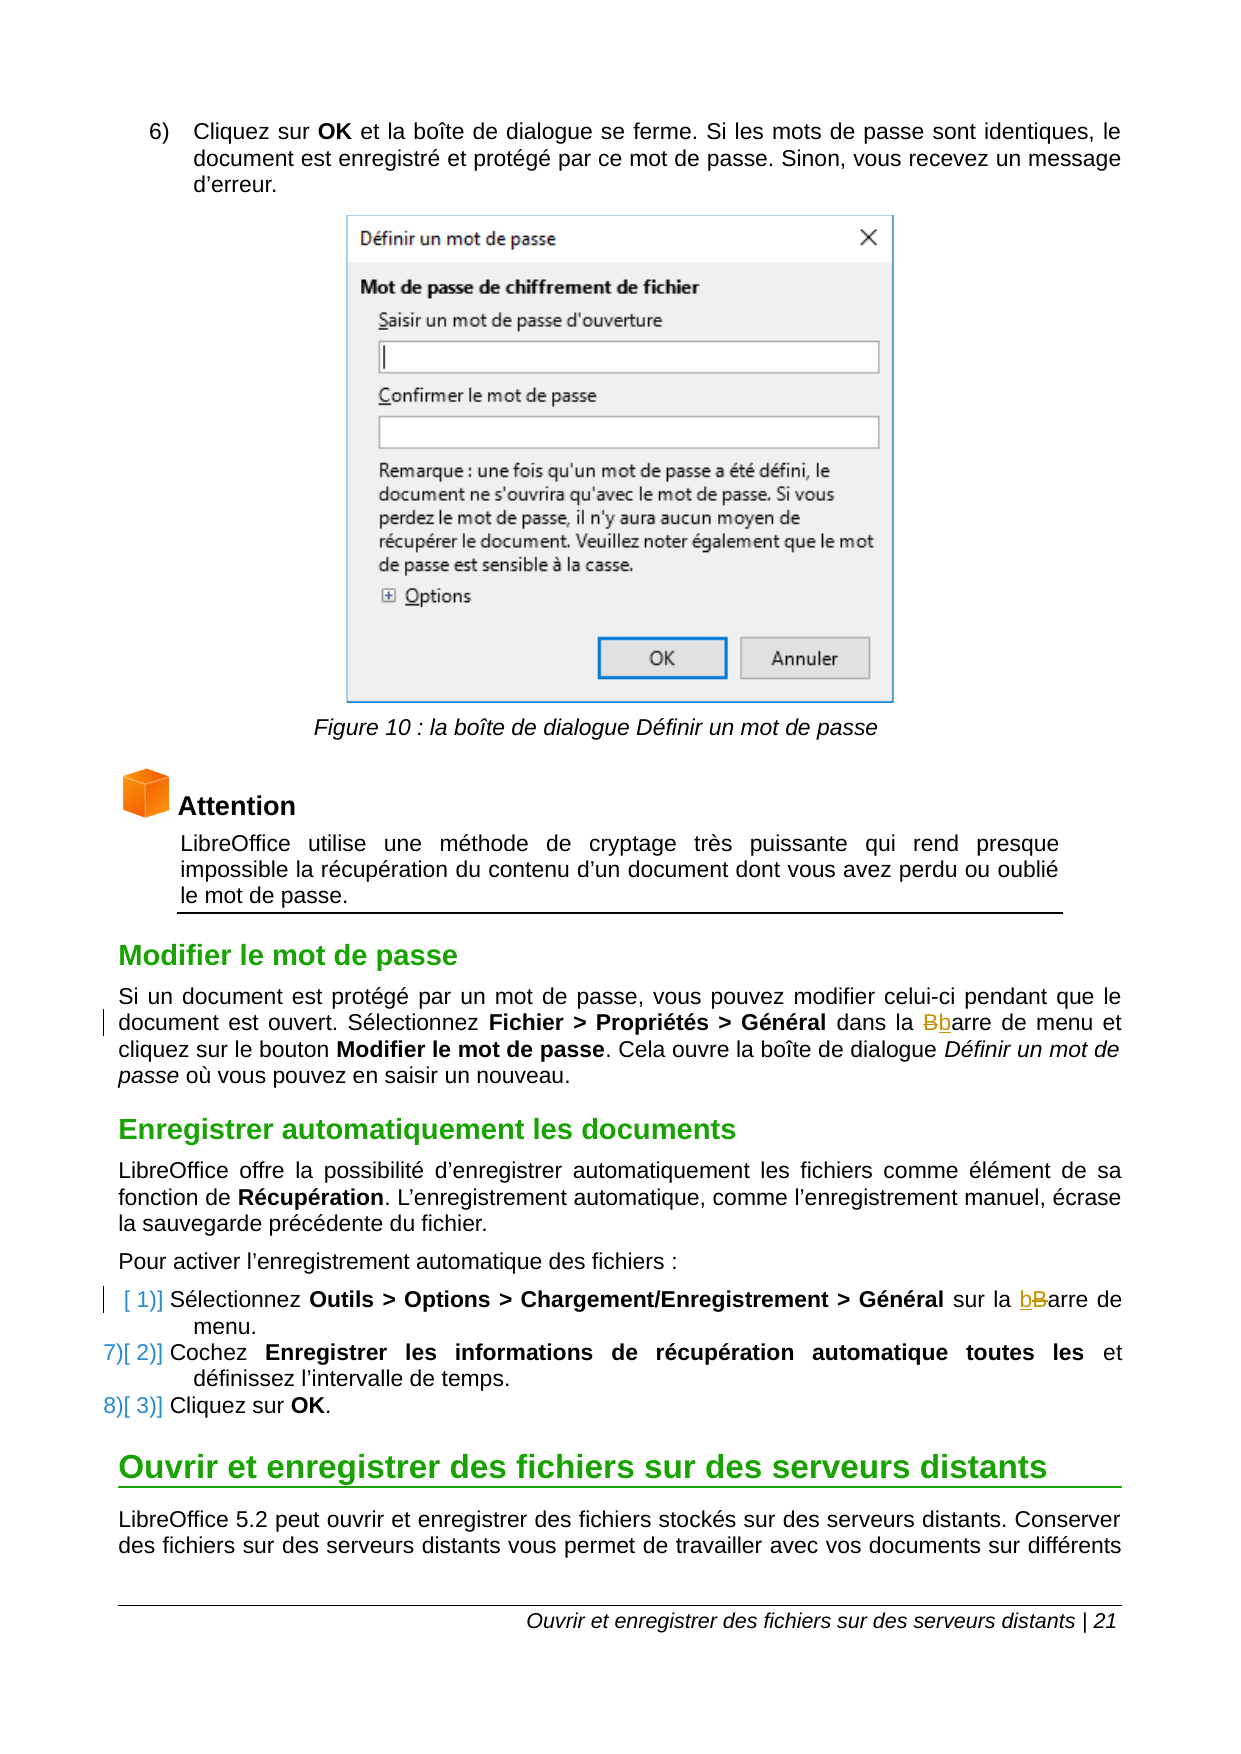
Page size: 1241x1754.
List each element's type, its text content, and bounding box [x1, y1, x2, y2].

text LibreOffice utilise une méthode de cryptage très puissante qui rend presque impossible la récupération du contenu d’un document dont vous avez perdu ou oublié le mot de passe. [177, 827, 1063, 912]
text Si un document est protégé par un mot de passe, vous pouvez modifier celui-ci pendant que le document est ouvert. Sélectionnez Fichier > Propriétés > Général dans la barre de menu et cliquez sur le bouton Modifier le mot de passe. Cela ouvre la boîte de dialogue Définir un mot de passe où vous pouvez en saisir un nouveau. [118, 983, 1122, 1088]
text Figure 10 : la boîte de dialogue Définir un mot de passe [314, 714, 926, 741]
text LibreOffice offre la possibilité d’enregistrer automatiquement les fichiers comme élément de sa fonction de Récupération. L’enregistrement automatique, comme l’enregistrement manuel, écrase la sauvegarde précédente du fichier. [118, 1157, 1122, 1236]
picture [119, 766, 173, 820]
list Sélectionnez Outils > Options > Chargement/Enregistrement > Général sur la barre de menu. [169, 1286, 1122, 1339]
subtitle Modifier le mot de passe [118, 938, 1122, 971]
picture [346, 215, 894, 703]
text LibreOffice 5.2 peut ouvrir et enregistrer des fichiers stockés sur des serveurs distants. Conserver des fichiers sur des serveurs distants vous permet de travailler avec vos documents sur différents [118, 1506, 1122, 1558]
subtitle Ouvrir et enregistrer des fichiers sur des serveurs distants [118, 1447, 1122, 1486]
subtitle Enregistrer automatiquement les documents [118, 1112, 1122, 1146]
list Cliquez sur OK. [169, 1392, 1122, 1418]
list Cliquez sur OK et la boîte de dialogue se ferme. Si les mots de passe sont identiques, le document est enregistré et protégé par ce mot de passe. Sinon, vous recevez un message d’erreur. [169, 118, 1122, 197]
text Pour activer l’enregistrement automatique des fichiers : [118, 1248, 1122, 1274]
list Cochez Enregistrer les informations de récupération automatique toutes les et définissez l’intervalle de temps. [169, 1339, 1122, 1392]
subtitle Attention [118, 766, 1122, 821]
